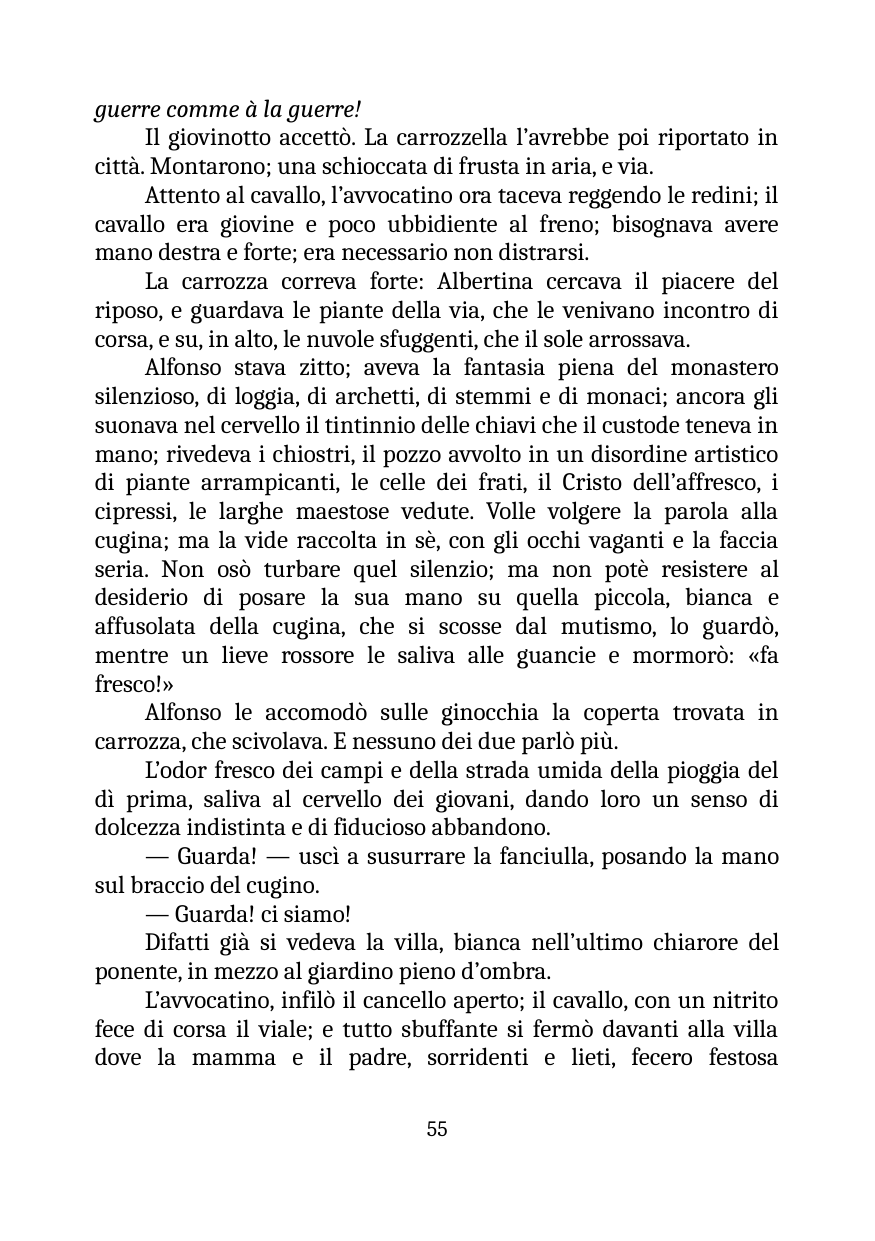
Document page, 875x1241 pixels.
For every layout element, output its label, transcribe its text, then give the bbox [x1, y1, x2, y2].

text guerre comme à la guerre! [94, 94, 779, 123]
text Attento al cavallo, l’avvocatino ora taceva reggendo le redini; il cavallo era giovine e poco ubbidiente al freno; bisognava avere mano destra e forte; era necessario non distrarsi. [94, 181, 779, 267]
text Alfonso le accomodò sulle ginocchia la coperta trovata in carrozza, che scivolava. E nessuno dei due parlò più. [94, 698, 779, 756]
text L’odor fresco dei campi e della strada umida della pioggia del dì prima, saliva al cervello dei giovani, dando loro un senso di dolcezza indistinta e di fiducioso abbandono. [94, 756, 779, 842]
text Il giovinotto accettò. La carrozzella l’avrebbe poi riportato in città. Montarono; una schioccata di frusta in aria, e via. [94, 123, 779, 181]
text La carrozza correva forte: Albertina cercava il piacere del riposo, e guardava le piante della via, che le venivano incontro di corsa, e su, in alto, le nuvole sfuggenti, che il sole arrossava. [94, 267, 779, 353]
text Difatti già si vedeva la villa, bianca nell’ultimo chiarore del ponente, in mezzo al giardino pieno d’ombra. [94, 928, 779, 986]
text — Guarda! ci siamo! [94, 899, 779, 928]
text — Guarda! — uscì a susurrare la fanciulla, posando la mano sul braccio del cugino. [94, 842, 779, 899]
text L’avvocatino, infilò il cancello aperto; il cavallo, con un nitrito fece di corsa il viale; e tutto sbuffante si fermò davanti alla villa dove la mamma e il padre, sorridenti e lieti, fecero festosa [94, 986, 779, 1072]
text Alfonso stava zitto; aveva la fantasia piena del monastero silenzioso, di loggia, di archetti, di stemmi e di monaci; ancora gli suonava nel cervello il tintinnio delle chiavi che il custode teneva in mano; rivedeva i chiostri, il pozzo avvolto in un disordine artistico di piante arrampicanti, le celle dei frati, il Cristo dell’affresco, i cipressi, le larghe maestose vedute. Volle volgere la parola alla cugina; ma la vide raccolta in sè, con gli occhi vaganti e la faccia seria. Non osò turbare quel silenzio; ma non potè resistere al desiderio di posare la sua mano su quella piccola, bianca e affusolata della cugina, che si scosse dal mutismo, lo guardò, mentre un lieve rossore le saliva alle guancie e mormorò: «fa fresco!» [94, 353, 779, 698]
